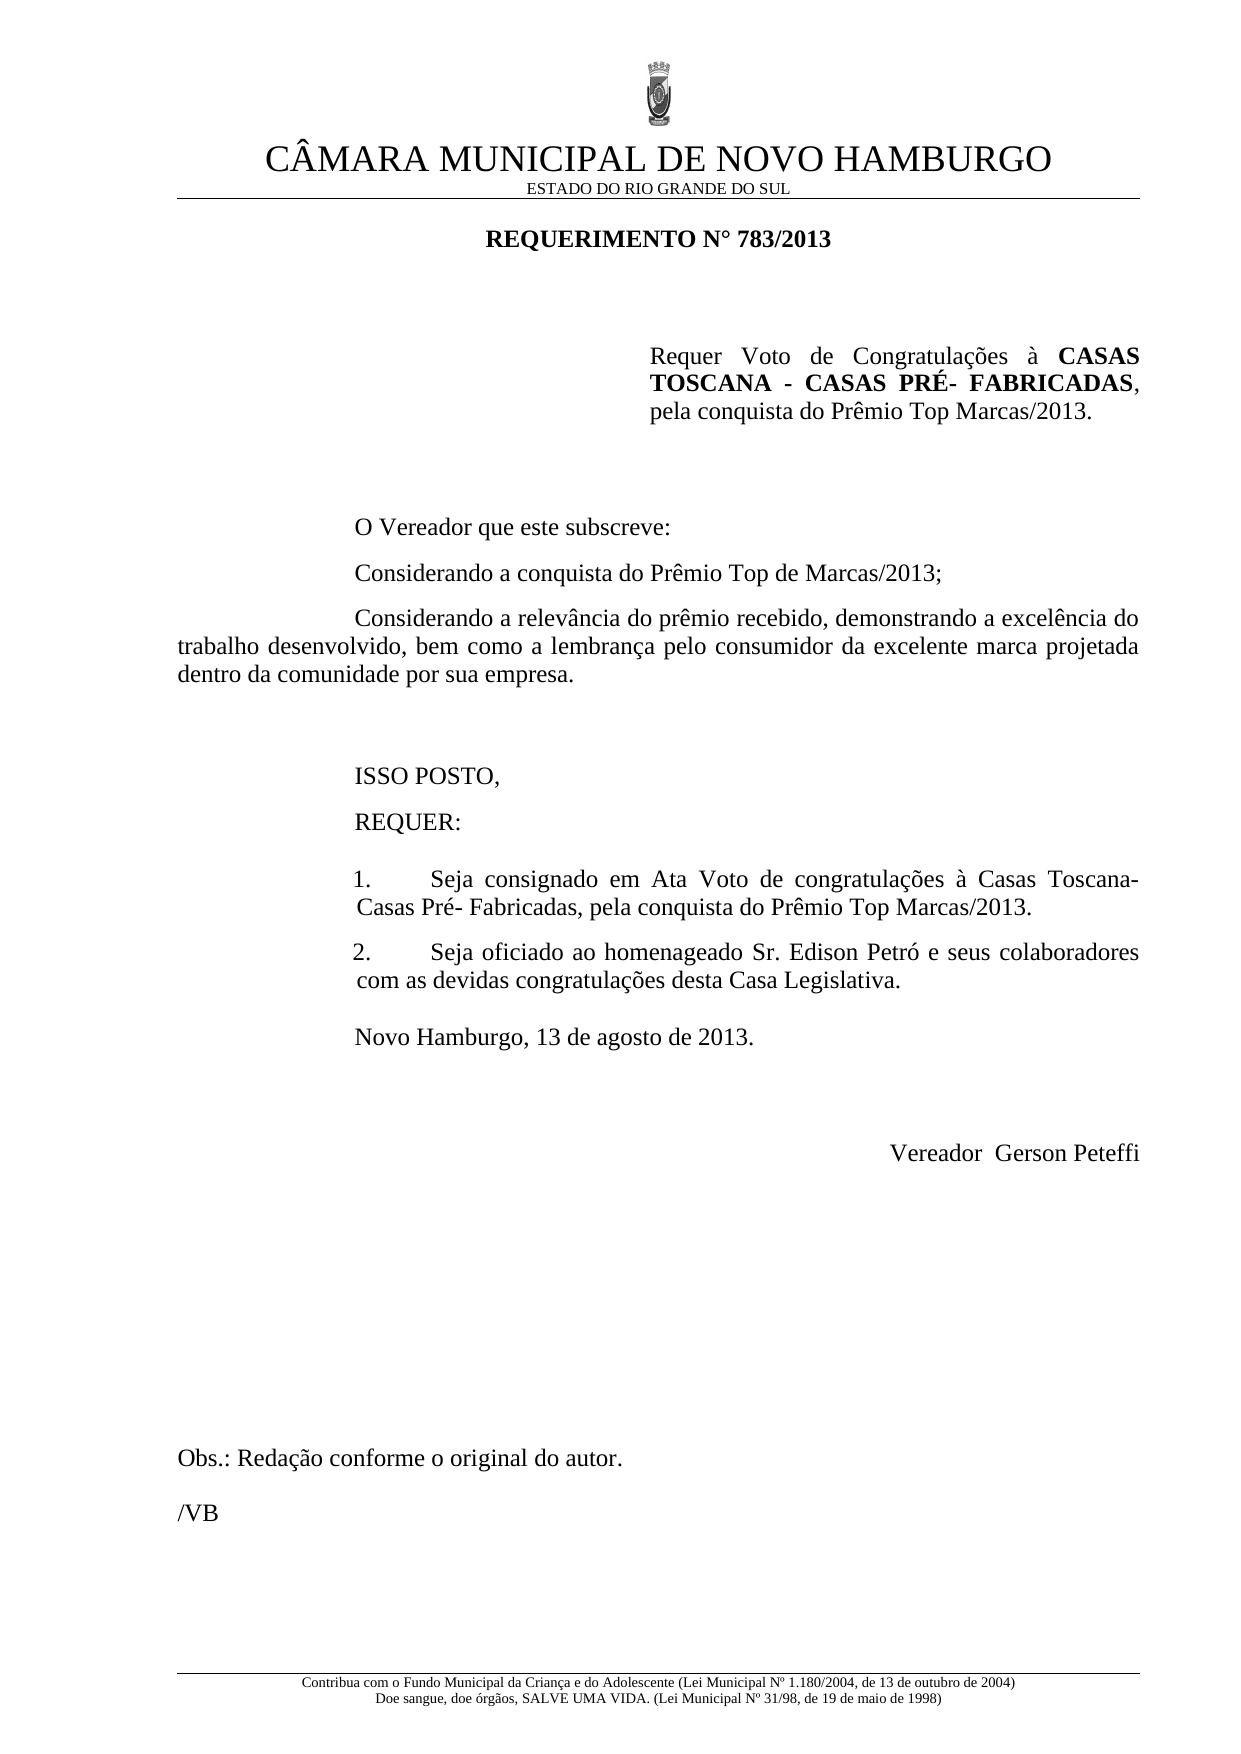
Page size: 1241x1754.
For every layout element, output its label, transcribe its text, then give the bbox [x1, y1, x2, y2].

text 2. Seja oficiado ao homenageado Sr. Edison Petró e seus colaboradores com as devidas congratulações desta Casa Legislativa. [352, 938, 1140, 993]
text Considerando a relevância do prêmio recebido, demonstrando a excelência do trabalho desenvolvido, bem como a lembrança pelo consumidor da excelente marca projetada dentro da comunidade por sua empresa. [177, 604, 1140, 687]
text ISSO POSTO, [177, 762, 1140, 790]
text Considerando a conquista do Prêmio Top de Marcas/2013; [177, 559, 1140, 587]
text /VB [177, 1499, 1140, 1527]
text REQUER: [177, 808, 1140, 835]
text 1. Seja consignado em Ata Voto de congratulações à Casas Toscana- Casas Pré- Fabricadas, pela conquista do Prêmio Top Marcas/2013. [352, 865, 1140, 920]
text Requer Voto de Congratulações à CASAS TOSCANA - CASAS PRÉ- FABRICADAS, pela conquista do Prêmio Top Marcas/2013. [649, 342, 1140, 425]
text Obs.: Redação conforme o original do autor. [177, 1444, 1140, 1472]
title REQUERIMENTO N° 783/2013 [177, 226, 1140, 253]
text Vereador Gerson Peteffi [177, 1139, 1140, 1167]
text O Vereador que este subscreve: [177, 513, 1140, 541]
text Novo Hamburgo, 13 de agosto de 2013. [177, 1023, 1140, 1051]
